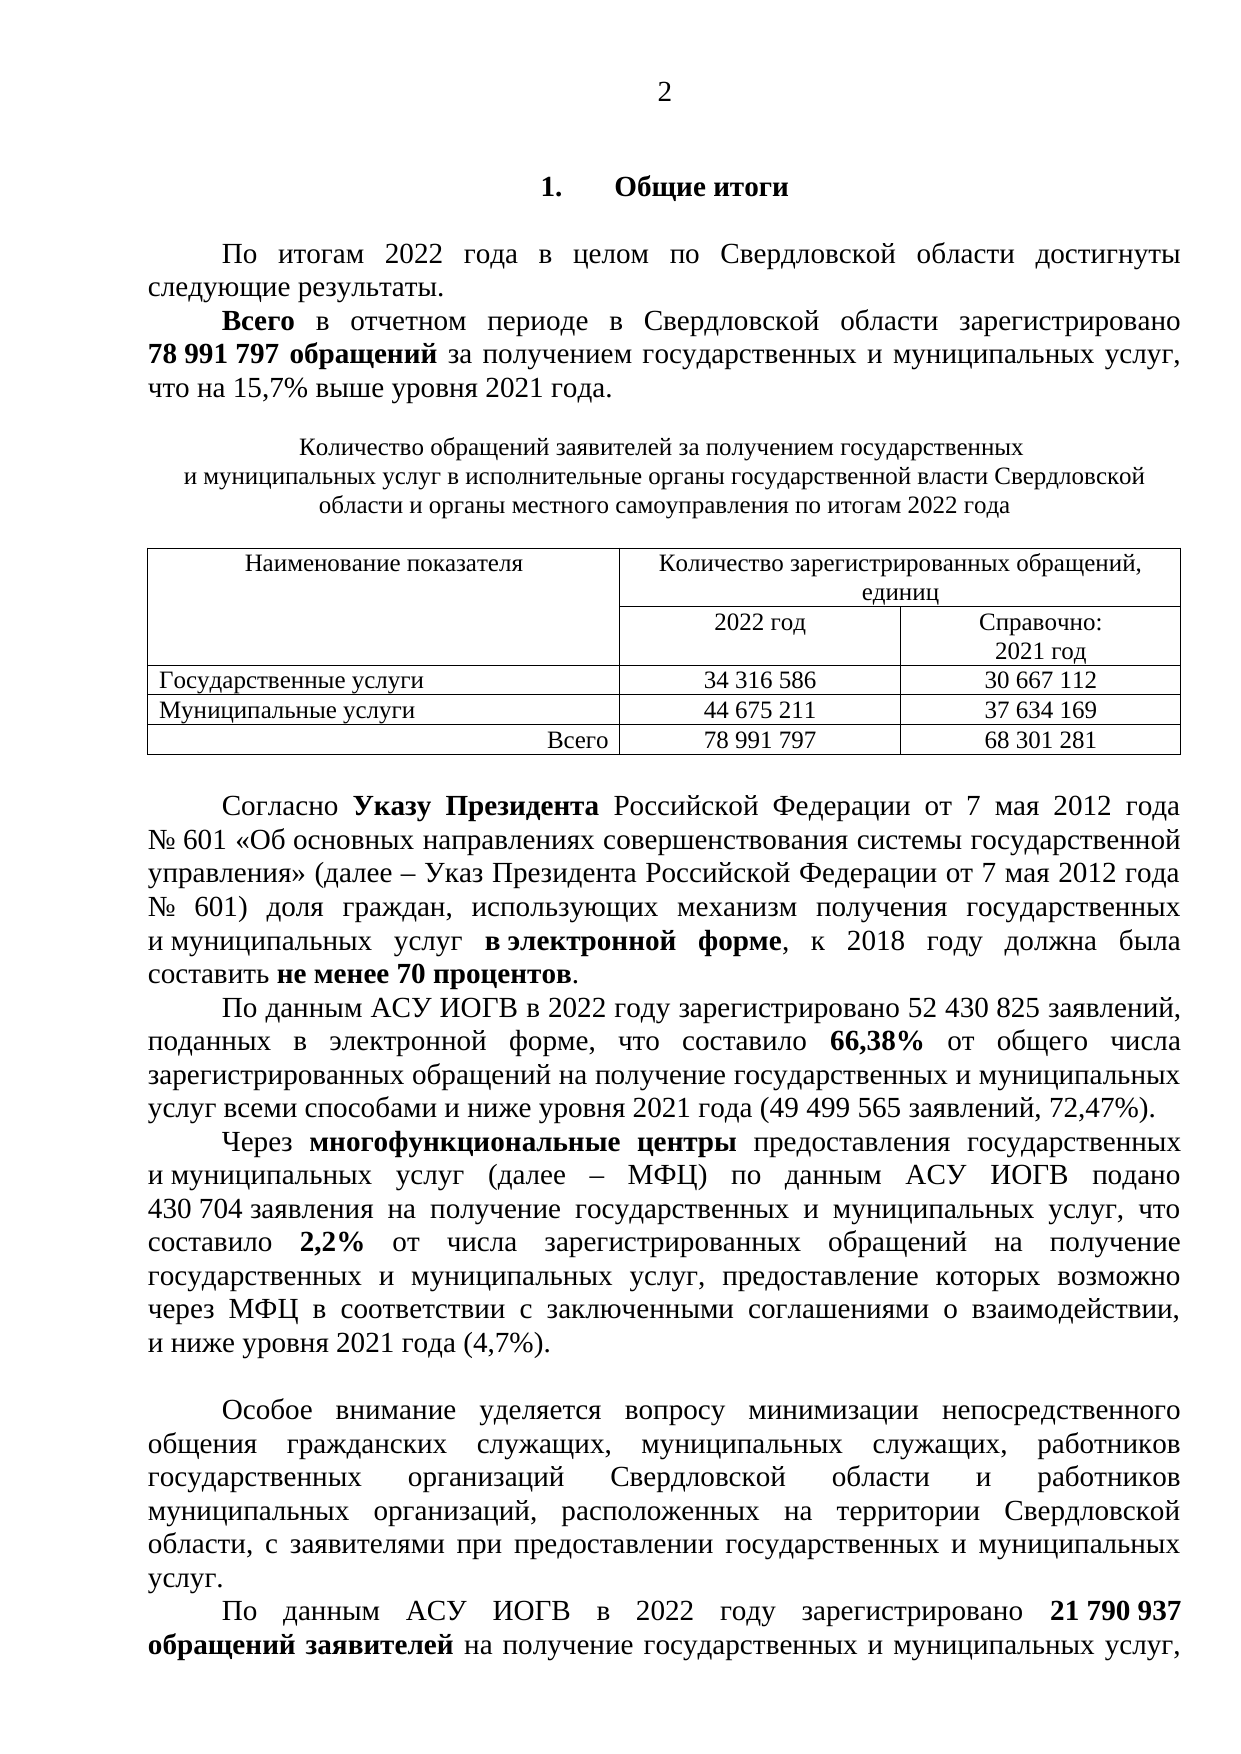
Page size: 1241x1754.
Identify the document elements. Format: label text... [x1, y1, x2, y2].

text По итогам 2022 года в целом по Свердловской области достигнуты следующие результаты. [148, 236, 1181, 303]
table_cell 30 667 112 [901, 666, 1180, 694]
table_cell Муниципальные услуги [148, 695, 619, 724]
text По данным АСУ ИОГВ в 2022 году зарегистрировано 52 430 825 заявлений, поданных в электронной форме, что составило 66,38% от общего числа зарегистрированных обращений на получение государственных и муниципальных услуг всеми способами и ниже уровня 2021 года (49 499 565 заявлений, 72,47%). [148, 990, 1181, 1124]
text Количество обращений заявителей за получением государственных и муниципальных услуг в исполнительные органы государственной власти Свердловской области и органы местного самоуправления по итогам 2022 года [148, 432, 1181, 519]
text По данным АСУ ИОГВ в 2022 году зарегистрировано 21 790 937 обращений заявителей на получение государственных и муниципальных услуг, [148, 1593, 1181, 1661]
table_cell Справочно: 2021 год [901, 607, 1180, 664]
table_cell 34 316 586 [620, 666, 900, 694]
table_header Количество зарегистрированных обращений, единиц [620, 549, 1180, 606]
table_cell 68 301 281 [901, 725, 1180, 754]
table_cell Всего [148, 725, 619, 754]
text Особое внимание уделяется вопросу минимизации непосредственного общения гражданских служащих, муниципальных служащих, работников государственных организаций Свердловской области и работников муниципальных организаций, расположенных на территории Свердловской области, с заявителями при предоставлении государственных и муниципальных услуг. [148, 1392, 1181, 1593]
table_cell 44 675 211 [620, 695, 900, 724]
text Всего в отчетном периоде в Свердловской области зарегистрировано 78 991 797 обращений за получением государственных и муниципальных услуг, что на 15,7% выше уровня 2021 года. [148, 303, 1181, 404]
table_cell 78 991 797 [620, 725, 900, 754]
table_header Наименование показателя [148, 549, 619, 664]
text Согласно Указу Президента Российской Федерации от 7 мая 2012 года № 601 «Об основных направлениях совершенствования системы государственной управления» (далее – Указ Президента Российской Федерации от 7 мая 2012 года № 601) доля граждан, использующих механизм получения государственных и муниципальных услуг в электронной форме, к 2018 году должна была составить не менее 70 процентов. [148, 788, 1181, 990]
text Через многофункциональные центры предоставления государственных и муниципальных услуг (далее – МФЦ) по данным АСУ ИОГВ подано 430 704 заявления на получение государственных и муниципальных услуг, что составило 2,2% от числа зарегистрированных обращений на получение государственных и муниципальных услуг, предоставление которых возможно через МФЦ в соответствии с заключенными соглашениями о взаимодействии, и ниже уровня 2021 года (4,7%). [148, 1124, 1181, 1359]
table_cell 2022 год [620, 607, 900, 664]
table_cell 37 634 169 [901, 695, 1180, 724]
list Общие итоги [148, 169, 1181, 202]
table_cell Государственные услуги [148, 666, 619, 694]
